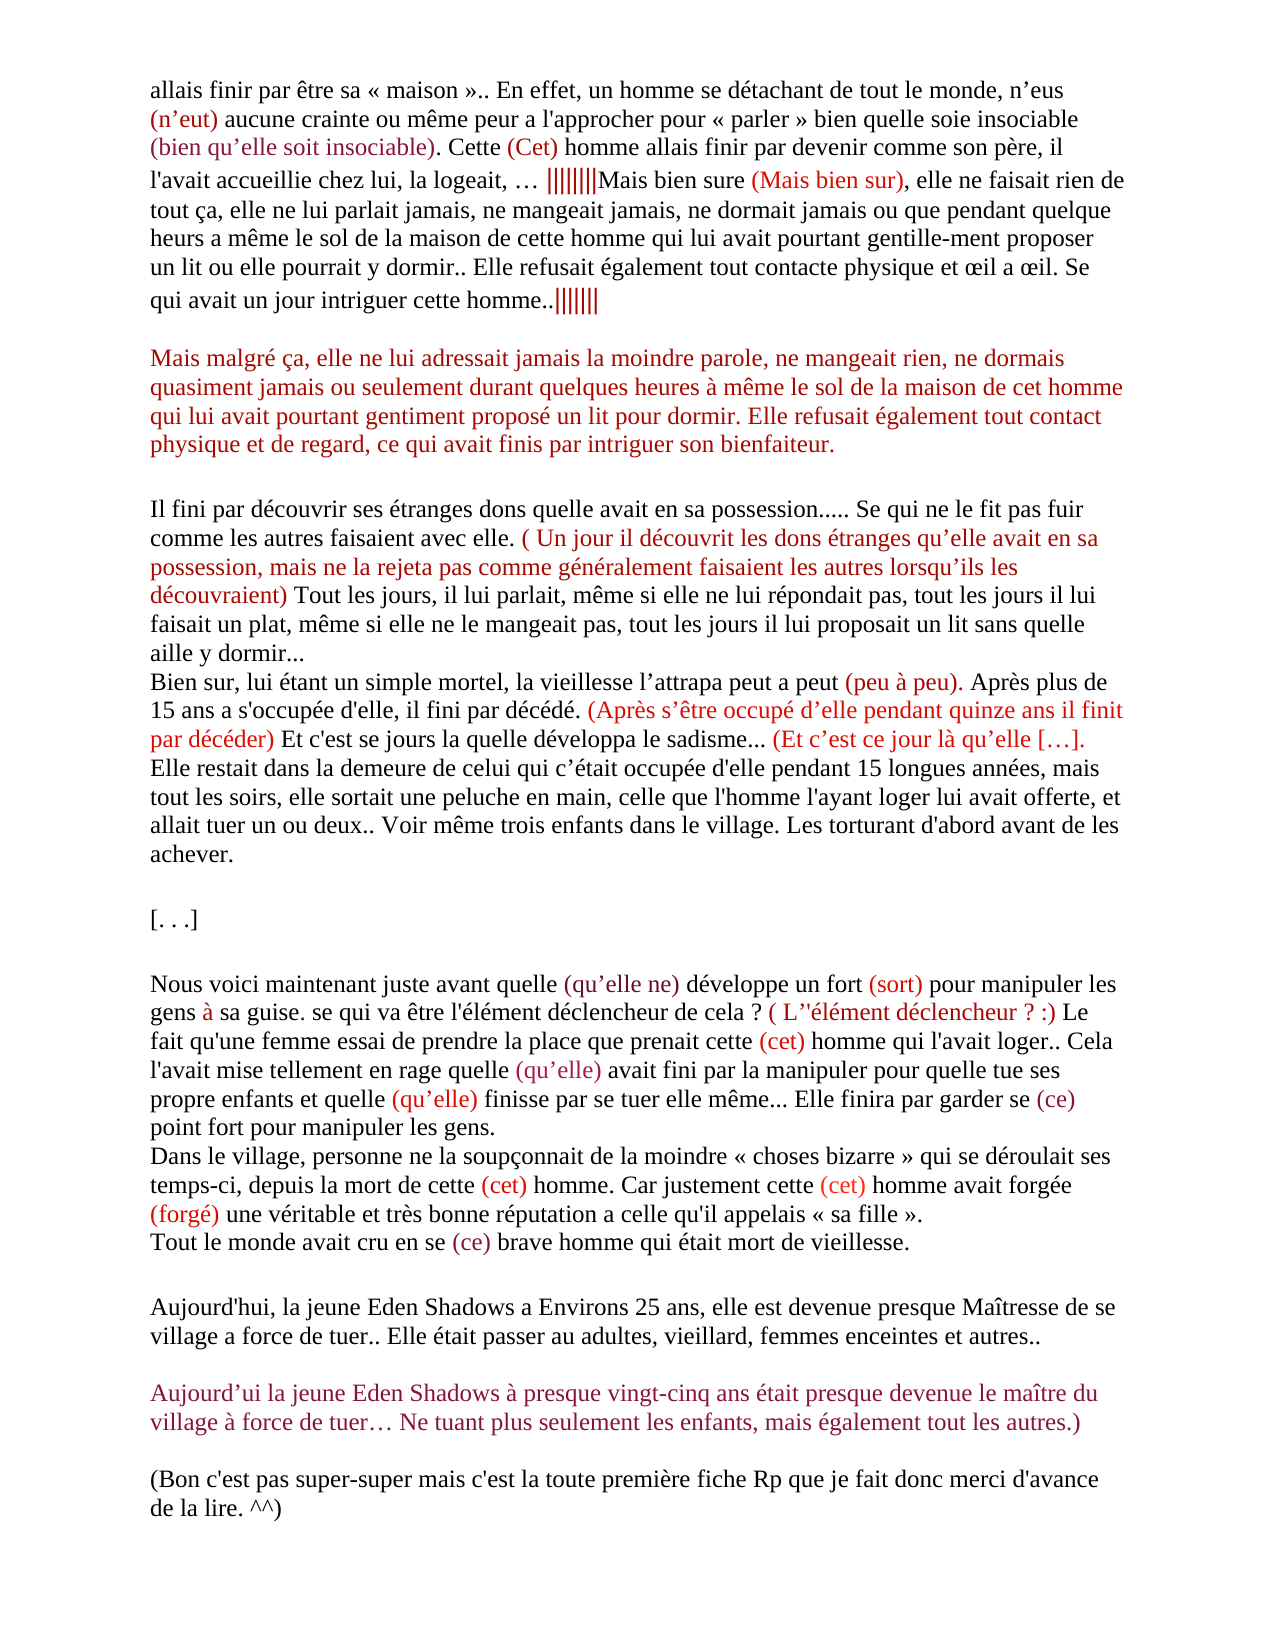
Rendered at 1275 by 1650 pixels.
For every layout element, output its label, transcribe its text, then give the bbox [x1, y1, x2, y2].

text Tout le monde avait cru en se (ce) brave homme qui était mort de vieillesse. [150, 1227, 1125, 1256]
text [. . .] [150, 904, 1125, 933]
text (Bon c'est pas super-super mais c'est la toute première fiche Rp que je fait donc merci d'avance de la lire. ^^) [150, 1464, 1125, 1522]
text Bien sur, lui étant un simple mortel, la vieillesse l’attrapa peut a peut (peu à peu). Après plus de 15 ans a s'occupée d'elle, il fini par décédé. (Après s’être occupé d’elle pendant quinze ans il finit par décéder) Et c'est se jours la quelle développa le sadisme... (Et c’est ce jour là qu’elle […]. Elle restait dans la demeure de celui qui c’était occupée d'elle pendant 15 longues années, mais tout les soirs, elle sortait une peluche en main, celle que l'homme l'ayant loger lui avait offerte, et allait tuer un ou deux.. Voir même trois enfants dans le village. Les torturant d'abord avant de les achever. [150, 667, 1125, 868]
text Il fini par découvrir ses étranges dons quelle avait en sa possession..... Se qui ne le fit pas fuir comme les autres faisaient avec elle. ( Un jour il découvrit les dons étranges qu’elle avait en sa possession, mais ne la rejeta pas comme généralement faisaient les autres lorsqu’ils les découvraient) Tout les jours, il lui parlait, même si elle ne lui répondait pas, tout les jours il lui faisait un plat, même si elle ne le mangeait pas, tout les jours il lui proposait un lit sans quelle aille y dormir... [150, 494, 1125, 667]
text Mais malgré ça, elle ne lui adressait jamais la moindre parole, ne mangeait rien, ne dormais quasiment jamais ou seulement durant quelques heures à même le sol de la maison de cet homme qui lui avait pourtant gentiment proposé un lit pour dormir. Elle refusait également tout contact physique et de regard, ce qui avait finis par intriguer son bienfaiteur. [150, 343, 1125, 458]
text Aujourd'hui, la jeune Eden Shadows a Environs 25 ans, elle est devenue presque Maîtresse de se village a force de tuer.. Elle était passer au adultes, vieillard, femmes enceintes et autres.. [150, 1292, 1125, 1349]
text allais finir par être sa « maison ».. En effet, un homme se détachant de tout le monde, n’eus (n’eut) aucune crainte ou même peur a l'approcher pour « parler » bien quelle soie insociable (bien qu’elle soit insociable). Cette (Cet) homme allais finir par devenir comme son père, il l'avait accueillie chez lui, la logeait, … ||||||||Mais bien sure (Mais bien sur), elle ne faisait rien de tout ça, elle ne lui parlait jamais, ne mangeait jamais, ne dormait jamais ou que pendant quelque heurs a même le sol de la maison de cette homme qui lui avait pourtant gentille-ment proposer un lit ou elle pourrait y dormir.. Elle refusait également tout contacte physique et œil a œil. Se qui avait un jour intriguer cette homme..||||||| [150, 75, 1125, 314]
text Aujourd’ui la jeune Eden Shadows à presque vingt-cinq ans était presque devenue le maître du village à force de tuer… Ne tuant plus seulement les enfants, mais également tout les autres.) [150, 1378, 1125, 1436]
text Dans le village, personne ne la soupçonnait de la moindre « choses bizarre » qui se déroulait ses temps-ci, depuis la mort de cette (cet) homme. Car justement cette (cet) homme avait forgée (forgé) une véritable et très bonne réputation a celle qu'il appelais « sa fille ». [150, 1141, 1125, 1227]
text Nous voici maintenant juste avant quelle (qu’elle ne) développe un fort (sort) pour manipuler les gens à sa guise. se qui va être l'élément déclencheur de cela ? ( L’'élément déclencheur ? :) Le fait qu'une femme essai de prendre la place que prenait cette (cet) homme qui l'avait loger.. Cela l'avait mise tellement en rage quelle (qu’elle) avait fini par la manipuler pour quelle tue ses propre enfants et quelle (qu’elle) finisse par se tuer elle même... Elle finira par garder se (ce) point fort pour manipuler les gens. [150, 969, 1125, 1141]
